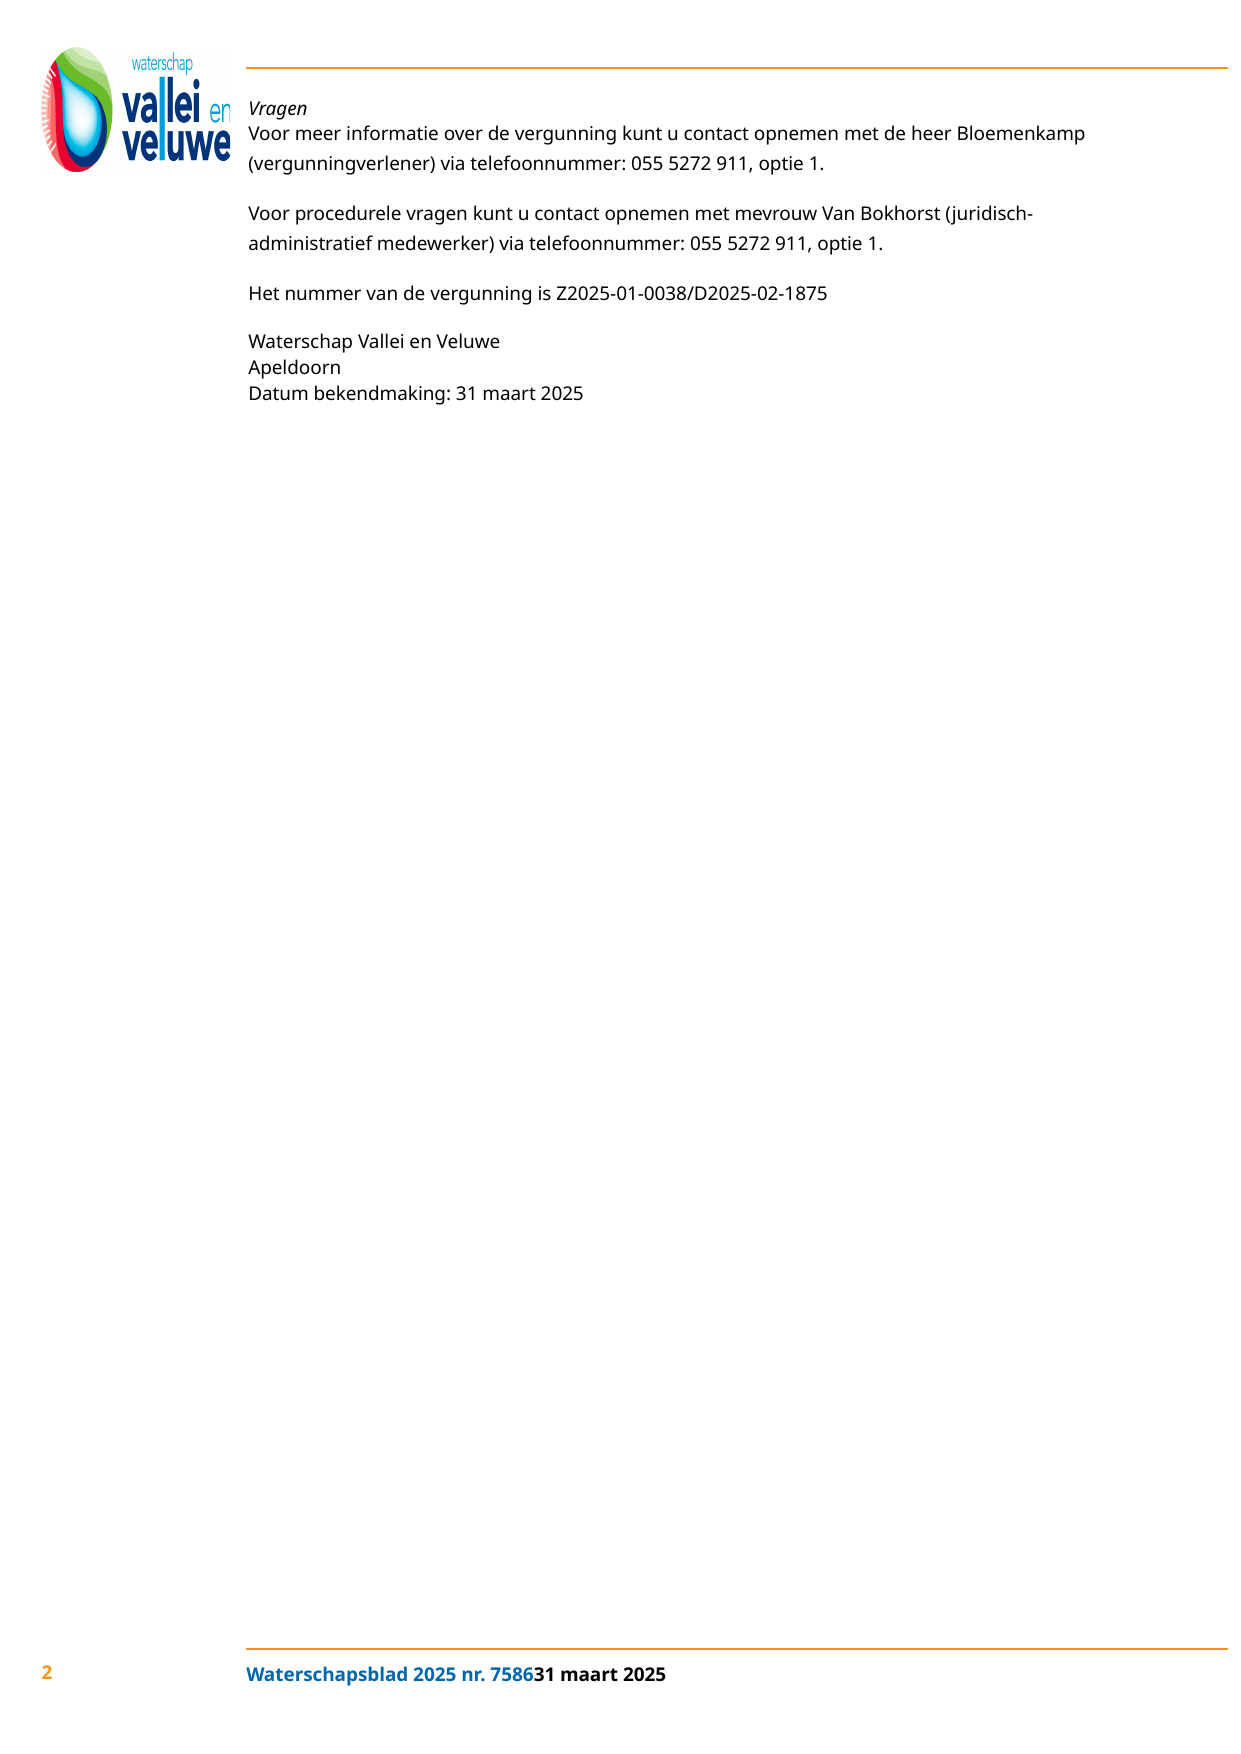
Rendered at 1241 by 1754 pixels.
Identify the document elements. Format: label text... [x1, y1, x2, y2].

text Apeldoorn [248, 354, 1152, 380]
text Waterschap Vallei en Veluwe [248, 328, 1152, 354]
text Datum bekendmaking: 31 maart 2025 [248, 380, 1152, 406]
picture [41, 47, 231, 172]
text Vragen [248, 95, 1152, 121]
text Voor meer informatie over de vergunning kunt u contact opnemen met de heer Bloemenkamp (vergunningverlener) via telefoonnummer: 055 5272 911, optie 1. [248, 121, 1152, 176]
text Het nummer van de vergunning is Z2025-01-0038/D2025-02-1875 [248, 281, 1152, 306]
text Voor procedurele vragen kunt u contact opnemen met mevrouw Van Bokhorst (juridisch-administratief medewerker) via telefoonnummer: 055 5272 911, optie 1. [248, 201, 1152, 256]
